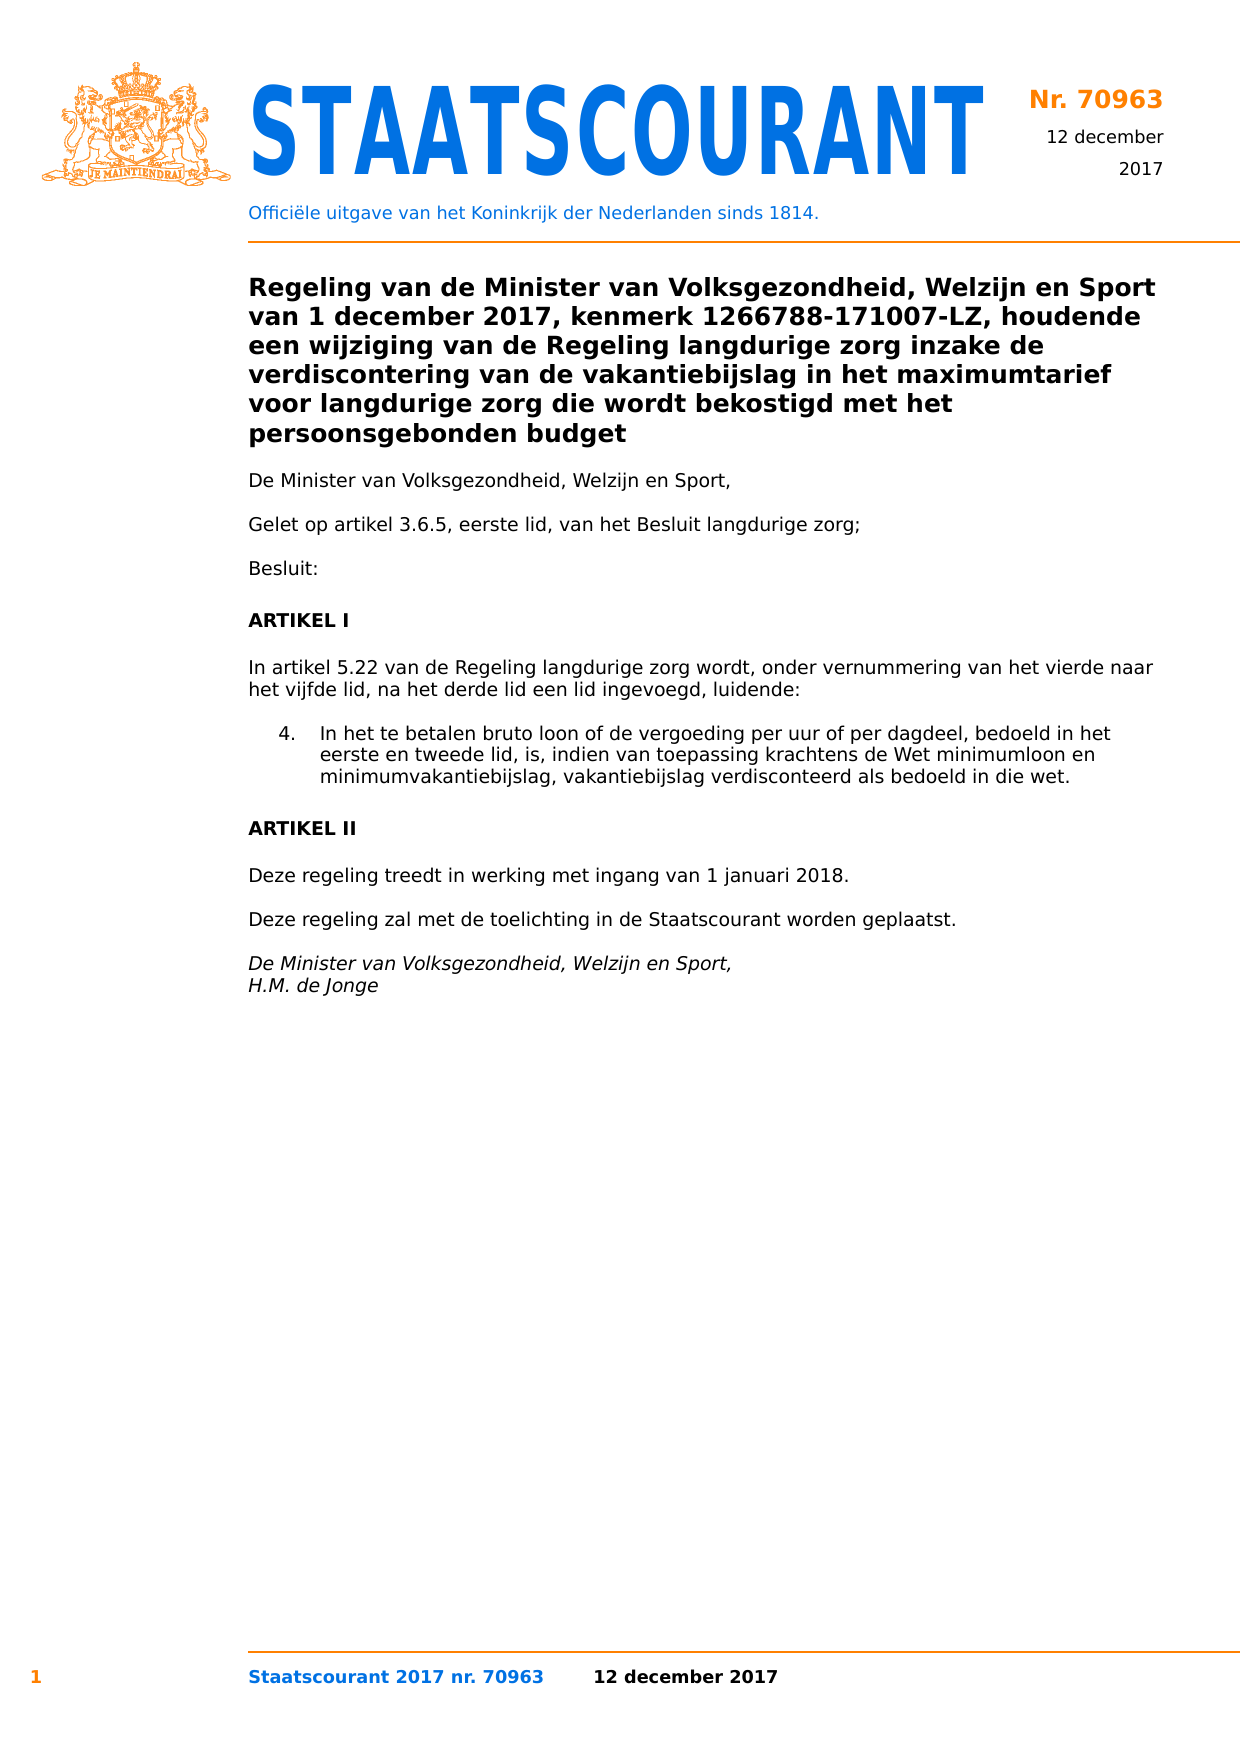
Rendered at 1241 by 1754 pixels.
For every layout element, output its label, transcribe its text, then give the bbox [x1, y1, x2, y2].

subtitle ARTIKEL I [248, 609, 1163, 632]
subtitle Regeling van de Minister van Volksgezondheid, Welzijn en Sport van 1 december 2017, kenmerk 1266788-171007-LZ, houdende een wijziging van de Regeling langdurige zorg inzake de verdiscontering van de vakantiebijslag in het maximumtarief voor langdurige zorg die wordt bekostigd met het persoonsgebonden budget [248, 273, 1163, 448]
table_cell 2017 [998, 153, 1240, 203]
text Besluit: [248, 558, 1163, 579]
subtitle ARTIKEL II [248, 818, 1163, 840]
text Gelet op artikel 3.6.5, eerste lid, van het Besluit langdurige zorg; [248, 514, 1163, 536]
text Deze regeling treedt in werking met ingang van 1 januari 2018. [248, 865, 1163, 887]
text In artikel 5.22 van de Regeling langdurige zorg wordt, onder vernummering van het vierde naar het vijfde lid, na het derde lid een lid ingevoegd, luidende: [248, 657, 1163, 701]
table_cell Officiële uitgave van het Koninkrijk der Nederlanden sinds 1814. [248, 203, 1240, 241]
table_header STAATSCOURANT [248, 62, 998, 203]
text 4. In het te betalen bruto loon of de vergoeding per uur of per dagdeel, bedoeld in het eerste en tweede lid, is, indien van toepassing krachtens de Wet minimumloon en minimumvakantiebijslag, vakantiebijslag verdisconteerd als bedoeld in die wet. [278, 722, 1163, 788]
text Deze regeling zal met de toelichting in de Staatscourant worden geplaatst. [248, 909, 1163, 931]
text De Minister van Volksgezondheid, Welzijn en Sport, [248, 470, 1163, 492]
text De Minister van Volksgezondheid, Welzijn en Sport, H.M. de Jonge [248, 953, 1163, 997]
table_header Nr. 70963 [998, 62, 1240, 121]
table_header [25, 62, 248, 241]
picture [41, 62, 231, 186]
table_cell 12 december [998, 121, 1240, 153]
